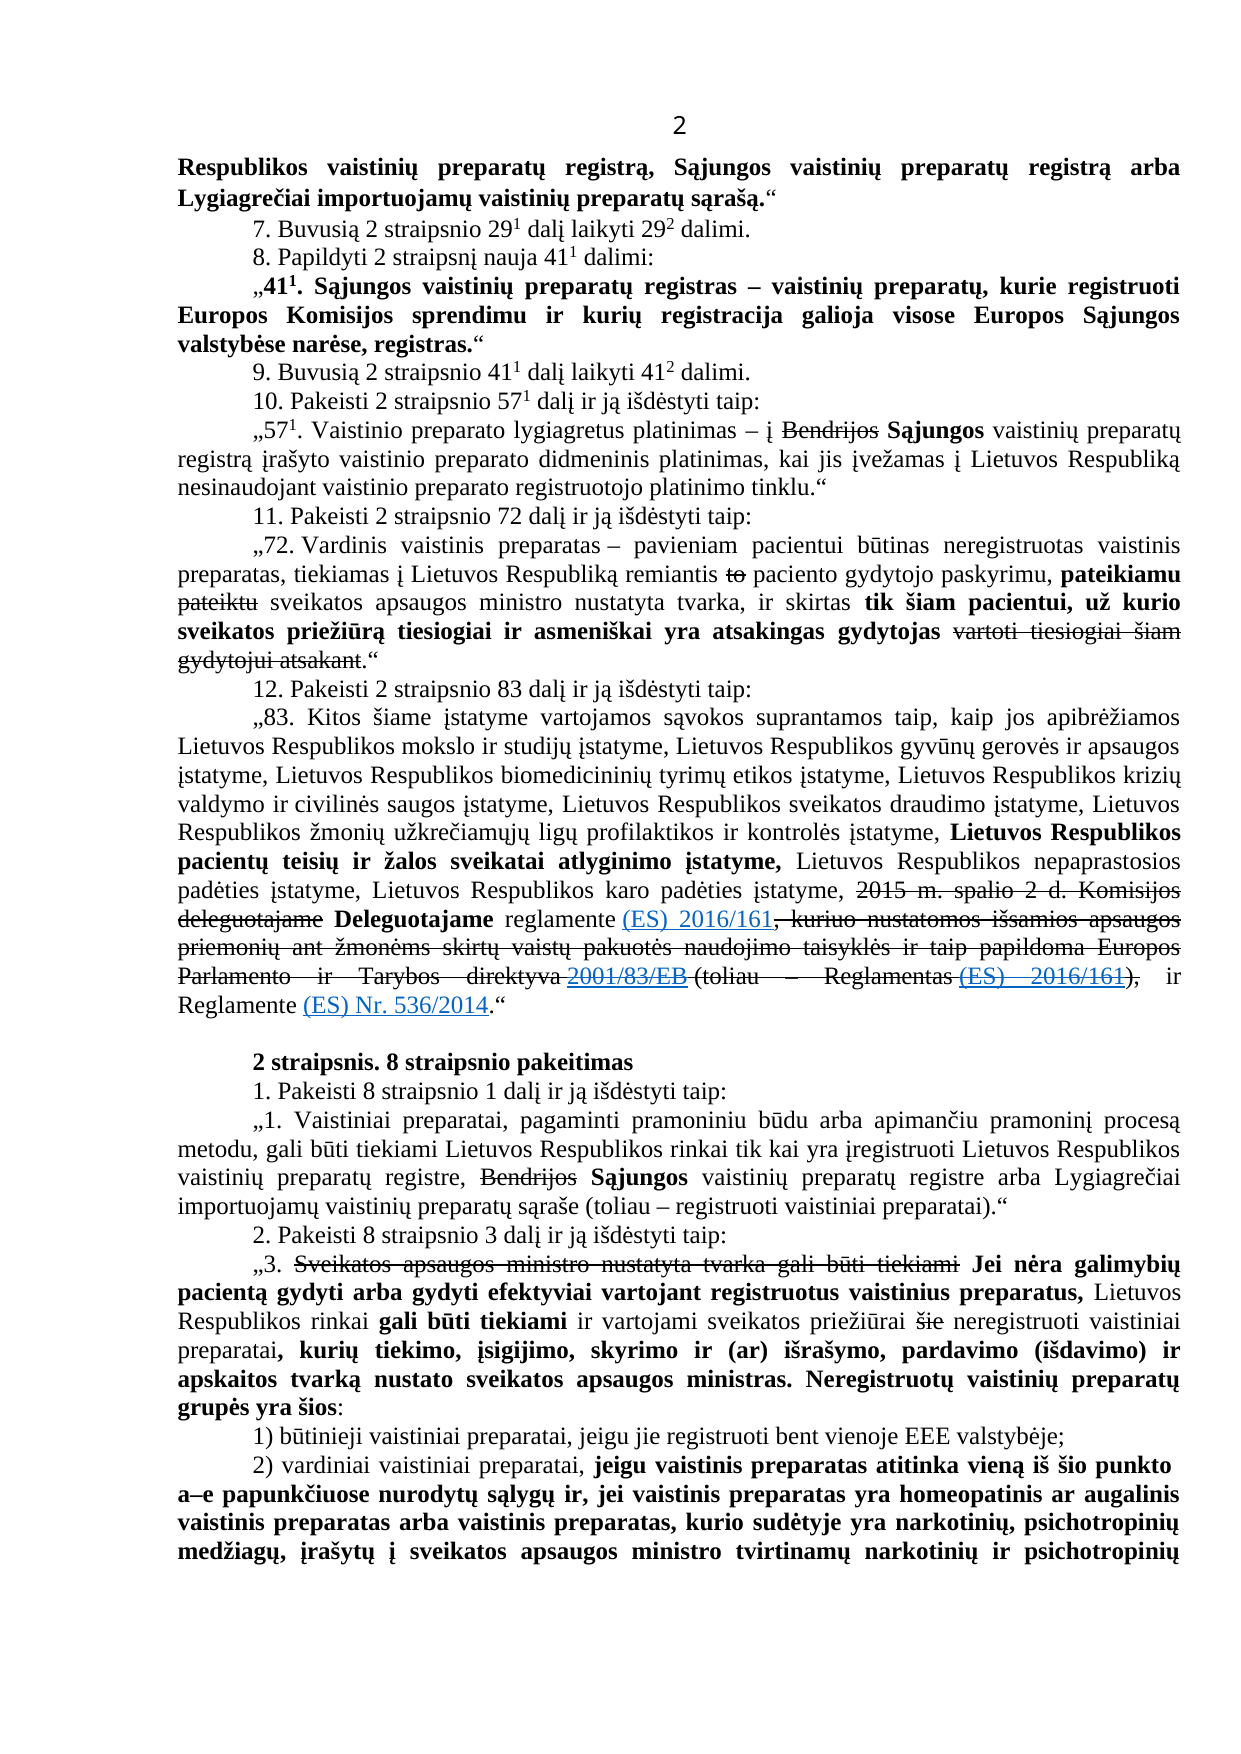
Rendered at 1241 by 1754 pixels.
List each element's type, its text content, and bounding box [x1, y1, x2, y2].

text „83. Kitos šiame įstatyme vartojamos sąvokos suprantamos taip, kaip jos apibrėžiamos Lietuvos Respublikos mokslo ir studijų įstatyme, Lietuvos Respublikos gyvūnų gerovės ir apsaugos įstatyme, Lietuvos Respublikos biomedicininių tyrimų etikos įstatyme, Lietuvos Respublikos krizių valdymo ir civilinės saugos įstatyme, Lietuvos Respublikos sveikatos draudimo įstatyme, Lietuvos Respublikos žmonių užkrečiamųjų ligų profilaktikos ir kontrolės įstatyme, Lietuvos Respublikos pacientų teisių ir žalos sveikatai atlyginimo įstatyme, Lietuvos Respublikos nepaprastosios padėties įstatyme, Lietuvos Respublikos karo padėties įstatyme, 2015 m. spalio 2 d. Komisijos deleguotajame Deleguotajame reglamente (ES) 2016/161, kuriuo nustatomos išsamios apsaugos priemonių ant žmonėms skirtų vaistų pakuotės naudojimo taisyklės ir taip papildoma Europos Parlamento ir Tarybos direktyva 2001/83/EB (toliau – Reglamentas (ES) 2016/161), ir Reglamente (ES) Nr. 536/2014.“ [177, 949, 1181, 1019]
text „72. Vardinis vaistinis preparatas – pavieniam pacientui būtinas neregistruotas vaistinis preparatas, tiekiamas į Lietuvos Respubliką remiantis to paciento gydytojo paskyrimu, pateikiamu pateiktu sveikatos apsaugos ministro nustatyta tvarka, ir skirtas tik šiam pacientui, už kurio sveikatos priežiūrą tiesiogiai ir asmeniškai yra atsakingas gydytojas vartoti tiesiogiai šiam gydytojui atsakant.“ [177, 530, 1181, 674]
text „1. Vaistiniai preparatai, pagaminti pramoniniu būdu arba apimančiu pramoninį procesą metodu, gali būti tiekiami Lietuvos Respublikos rinkai tik kai yra įregistruoti Lietuvos Respublikos vaistinių preparatų registre, Bendrijos Sąjungos vaistinių preparatų registre arba Lygiagrečiai importuojamų vaistinių preparatų sąraše (toliau – registruoti vaistiniai preparatai).“ [177, 1105, 1181, 1220]
text „83. Kitos šiame įstatyme vartojamos sąvokos suprantamos taip, kaip jos apibrėžiamos Lietuvos Respublikos mokslo ir studijų įstatyme, Lietuvos Respublikos gyvūnų gerovės ir apsaugos įstatyme, Lietuvos Respublikos biomedicininių tyrimų etikos įstatyme, Lietuvos Respublikos krizių valdymo ir civilinės saugos įstatyme, Lietuvos Respublikos sveikatos draudimo įstatyme, Lietuvos Respublikos žmonių užkrečiamųjų ligų profilaktikos ir kontrolės įstatyme, Lietuvos Respublikos pacientų teisių ir žalos sveikatai atlyginimo įstatyme, Lietuvos Respublikos nepaprastosios padėties įstatyme, Lietuvos Respublikos karo padėties įstatyme, 2015 m. spalio 2 d. Komisijos deleguotajame Deleguotajame reglamente (ES) 2016/161, kuriuo nustatomos išsamios apsaugos priemonių ant žmonėms skirtų vaistų pakuotės naudojimo taisyklės ir taip papildoma Europos Parlamento ir Tarybos direktyva 2001/83/EB (toliau – Reglamentas (ES) 2016/161), ir Reglamente (ES) Nr. 536/2014.“ [177, 702, 1181, 948]
text 7. Buvusią 2 straipsnio 291 dalį laikyti 292 dalimi. [177, 214, 1181, 242]
text 1. Pakeisti 8 straipsnio 1 dalį ir ją išdėstyti taip: [177, 1076, 1181, 1105]
text Respublikos vaistinių preparatų registrą, Sąjungos vaistinių preparatų registrą arba Lygiagrečiai importuojamų vaistinių preparatų sąrašą.“ [177, 152, 1181, 212]
text 2 straipsnis. 8 straipsnio pakeitimas [252, 1047, 1181, 1076]
text 2. Pakeisti 8 straipsnio 3 dalį ir ją išdėstyti taip: [177, 1220, 1181, 1249]
text 10. Pakeisti 2 straipsnio 571 dalį ir ją išdėstyti taip: [177, 386, 1181, 415]
text „3. Sveikatos apsaugos ministro nustatyta tvarka gali būti tiekiami Jei nėra galimybių pacientą gydyti arba gydyti efektyviai vartojant registruotus vaistinius preparatus, Lietuvos Respublikos rinkai gali būti tiekiami ir vartojami sveikatos priežiūrai šie neregistruoti vaistiniai preparatai, kurių tiekimo, įsigijimo, skyrimo ir (ar) išrašymo, pardavimo (išdavimo) ir apskaitos tvarką nustato sveikatos apsaugos ministras. Neregistruotų vaistinių preparatų grupės yra šios: [177, 1249, 1181, 1421]
text 11. Pakeisti 2 straipsnio 72 dalį ir ją išdėstyti taip: [177, 501, 1181, 530]
text 2) vardiniai vaistiniai preparatai, jeigu vaistinis preparatas atitinka vieną iš šio punkto a–e papunkčiuose nurodytų sąlygų ir, jei vaistinis preparatas yra homeopatinis ar augalinis vaistinis preparatas arba vaistinis preparatas, kurio sudėtyje yra narkotinių, psichotropinių medžiagų, įrašytų į sveikatos apsaugos ministro tvirtinamų narkotinių ir psichotropinių [177, 1450, 1181, 1565]
text „411. Sąjungos vaistinių preparatų registras – vaistinių preparatų, kurie registruoti Europos Komisijos sprendimu ir kurių registracija galioja visose Europos Sąjungos valstybėse narėse, registras.“ [177, 271, 1181, 357]
text 12. Pakeisti 2 straipsnio 83 dalį ir ją išdėstyti taip: [177, 674, 1181, 702]
text „571. Vaistinio preparato lygiagretus platinimas – į Bendrijos Sąjungos vaistinių preparatų registrą įrašyto vaistinio preparato didmeninis platinimas, kai jis įvežamas į Lietuvos Respubliką nesinaudojant vaistinio preparato registruotojo platinimo tinklu.“ [177, 415, 1181, 501]
text 8. Papildyti 2 straipsnį nauja 411 dalimi: [177, 242, 1181, 271]
text 9. Buvusią 2 straipsnio 411 dalį laikyti 412 dalimi. [177, 357, 1181, 386]
text 1) būtinieji vaistiniai preparatai, jeigu jie registruoti bent vienoje EEE valstybėje; [177, 1421, 1181, 1450]
